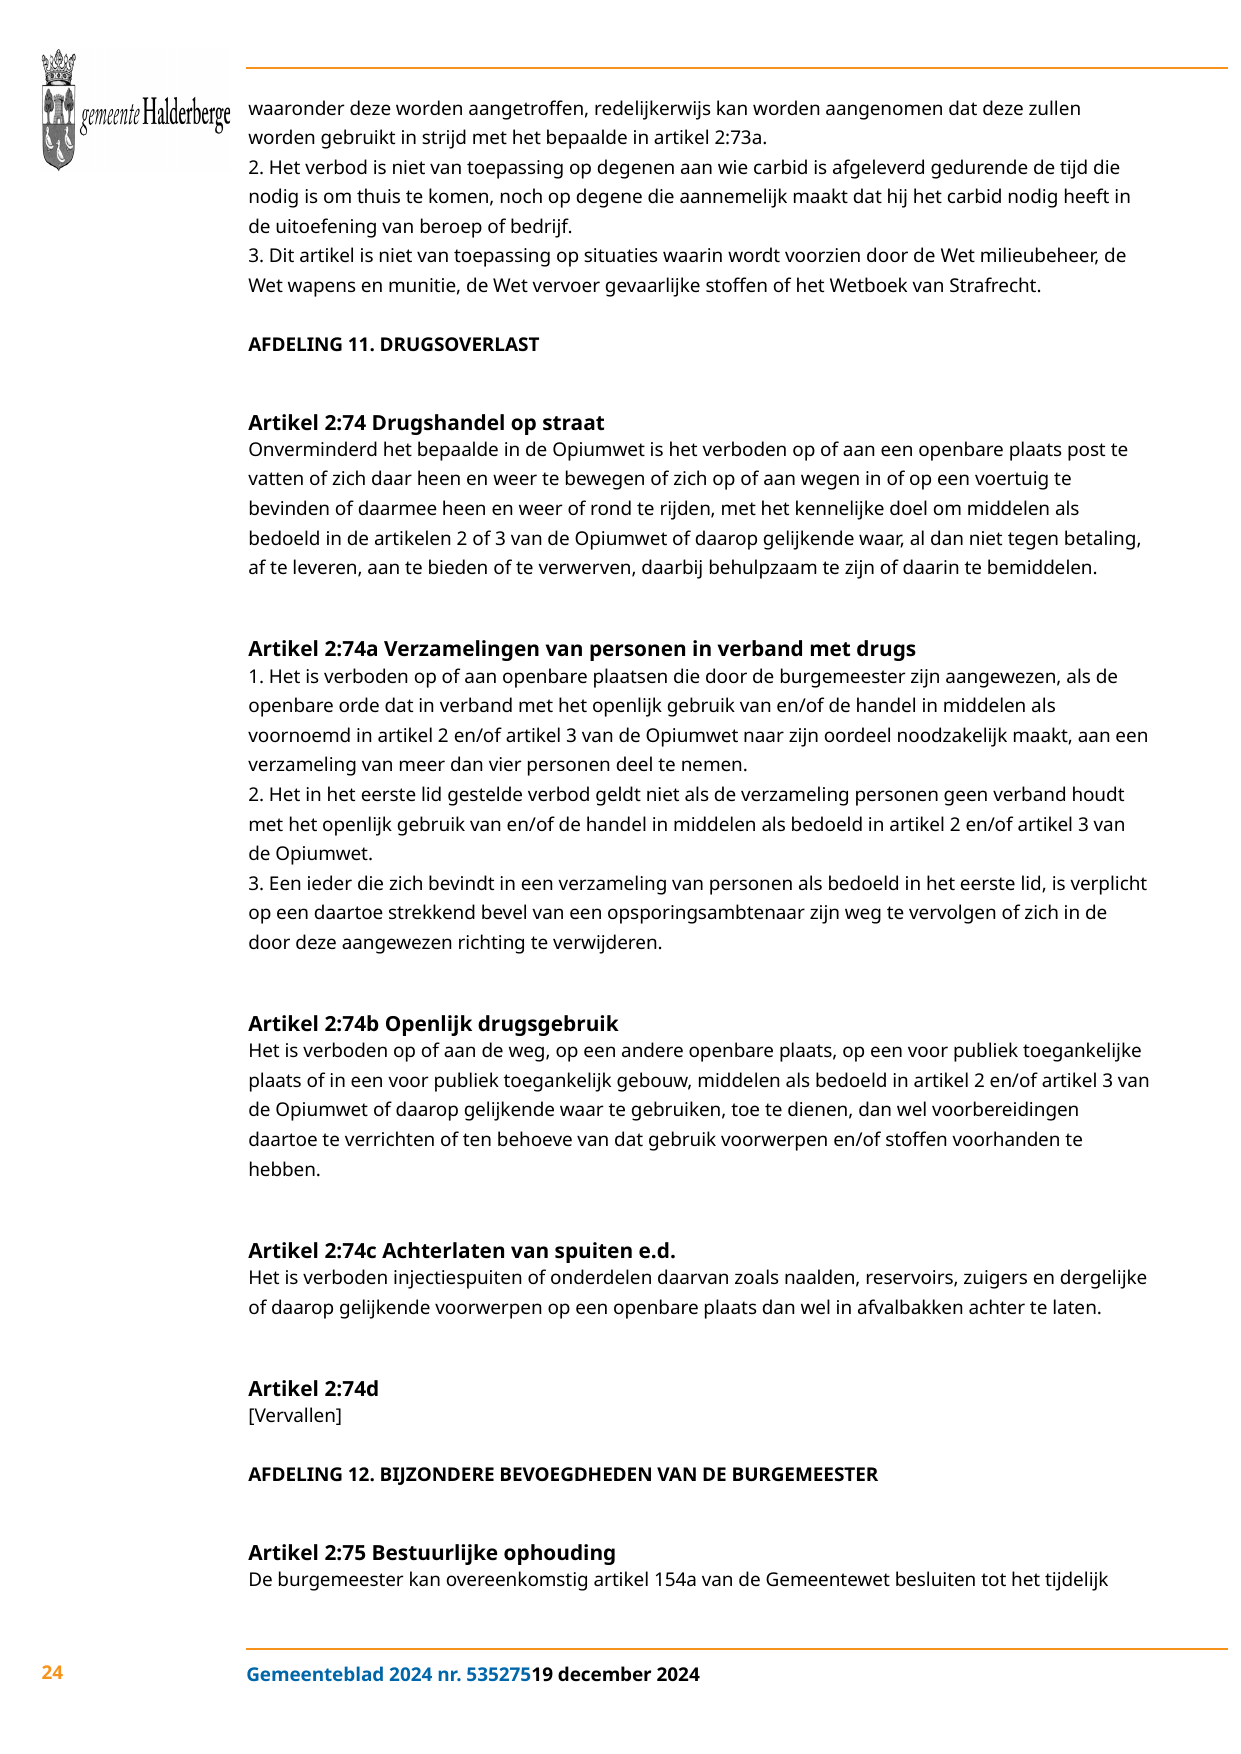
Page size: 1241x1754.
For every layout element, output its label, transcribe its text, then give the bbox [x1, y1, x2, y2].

text Artikel 2:74a Verzamelingen van personen in verband met drugs [248, 634, 1152, 663]
text Artikel 2:75 Bestuurlijke ophouding [248, 1538, 1152, 1566]
text 1. Het is verboden op of aan openbare plaatsen die door de burgemeester zijn aangewezen, als de openbare orde dat in verband met het openlijk gebruik van en/of de handel in middelen als voornoemd in artikel 2 en/of artikel 3 van de Opiumwet naar zijn oordeel noodzakelijk maakt, aan een verzameling van meer dan vier personen deel te nemen. [248, 663, 1152, 777]
text Onverminderd het bepaalde in de Opiumwet is het verboden op of aan een openbare plaats post te vatten of zich daar heen en weer te bewegen of zich op of aan wegen in of op een voertuig te bevinden of daarmee heen en weer of rond te rijden, met het kennelijke doel om middelen als bedoeld in de artikelen 2 of 3 van de Opiumwet of daarop gelijkende waar, al dan niet tegen betaling, af te leveren, aan te bieden of te verwerven, daarbij behulpzaam te zijn of daarin te bemiddelen. [248, 436, 1152, 580]
text Het is verboden op of aan de weg, op een andere openbare plaats, op een voor publiek toegankelijke plaats of in een voor publiek toegankelijk gebouw, middelen als bedoeld in artikel 2 en/of artikel 3 van de Opiumwet of daarop gelijkende waar te gebruiken, toe te dienen, dan wel voorbereidingen daartoe te verrichten of ten behoeve van dat gebruik voorwerpen en/of stoffen voorhanden te hebben. [248, 1037, 1152, 1182]
text Artikel 2:74c Achterlaten van spuiten e.d. [248, 1236, 1152, 1264]
text 2. Het verbod is niet van toepassing op degenen aan wie carbid is afgeleverd gedurende de tijd die nodig is om thuis te komen, noch op degene die aannemelijk maakt dat hij het carbid nodig heeft in de uitoefening van beroep of bedrijf. [248, 154, 1152, 239]
text AFDELING 12. BIJZONDERE BEVOEGDHEDEN VAN DE BURGEMEESTER [248, 1461, 1152, 1487]
text Artikel 2:74b Openlijk drugsgebruik [248, 1009, 1152, 1037]
text Het is verboden injectiespuiten of onderdelen daarvan zoals naalden, reservoirs, zuigers en dergelijke of daarop gelijkende voorwerpen op een openbare plaats dan wel in afvalbakken achter te laten. [248, 1264, 1152, 1319]
text 3. Een ieder die zich bevindt in een verzameling van personen als bedoeld in het eerste lid, is verplicht op een daartoe strekkend bevel van een opsporingsambtenaar zijn weg te vervolgen of zich in de door deze aangewezen richting te verwijderen. [248, 870, 1152, 955]
text Artikel 2:74 Drugshandel op straat [248, 408, 1152, 436]
picture [41, 47, 231, 172]
text 2. Het in het eerste lid gestelde verbod geldt niet als de verzameling personen geen verband houdt met het openlijk gebruik van en/of de handel in middelen als bedoeld in artikel 2 en/of artikel 3 van de Opiumwet. [248, 781, 1152, 866]
text [Vervallen] [248, 1402, 1152, 1428]
text De burgemeester kan overeenkomstig artikel 154a van de Gemeentewet besluiten tot het tijdelijk [248, 1566, 1152, 1592]
text 3. Dit artikel is niet van toepassing op situaties waarin wordt voorzien door de Wet milieubeheer, de Wet wapens en munitie, de Wet vervoer gevaarlijke stoffen of het Wetboek van Strafrecht. [248, 243, 1152, 298]
text AFDELING 11. DRUGSOVERLAST [248, 331, 1152, 357]
text Artikel 2:74d [248, 1374, 1152, 1402]
text waaronder deze worden aangetroffen, redelijkerwijs kan worden aangenomen dat deze zullen worden gebruikt in strijd met het bepaalde in artikel 2:73a. [248, 95, 1152, 150]
